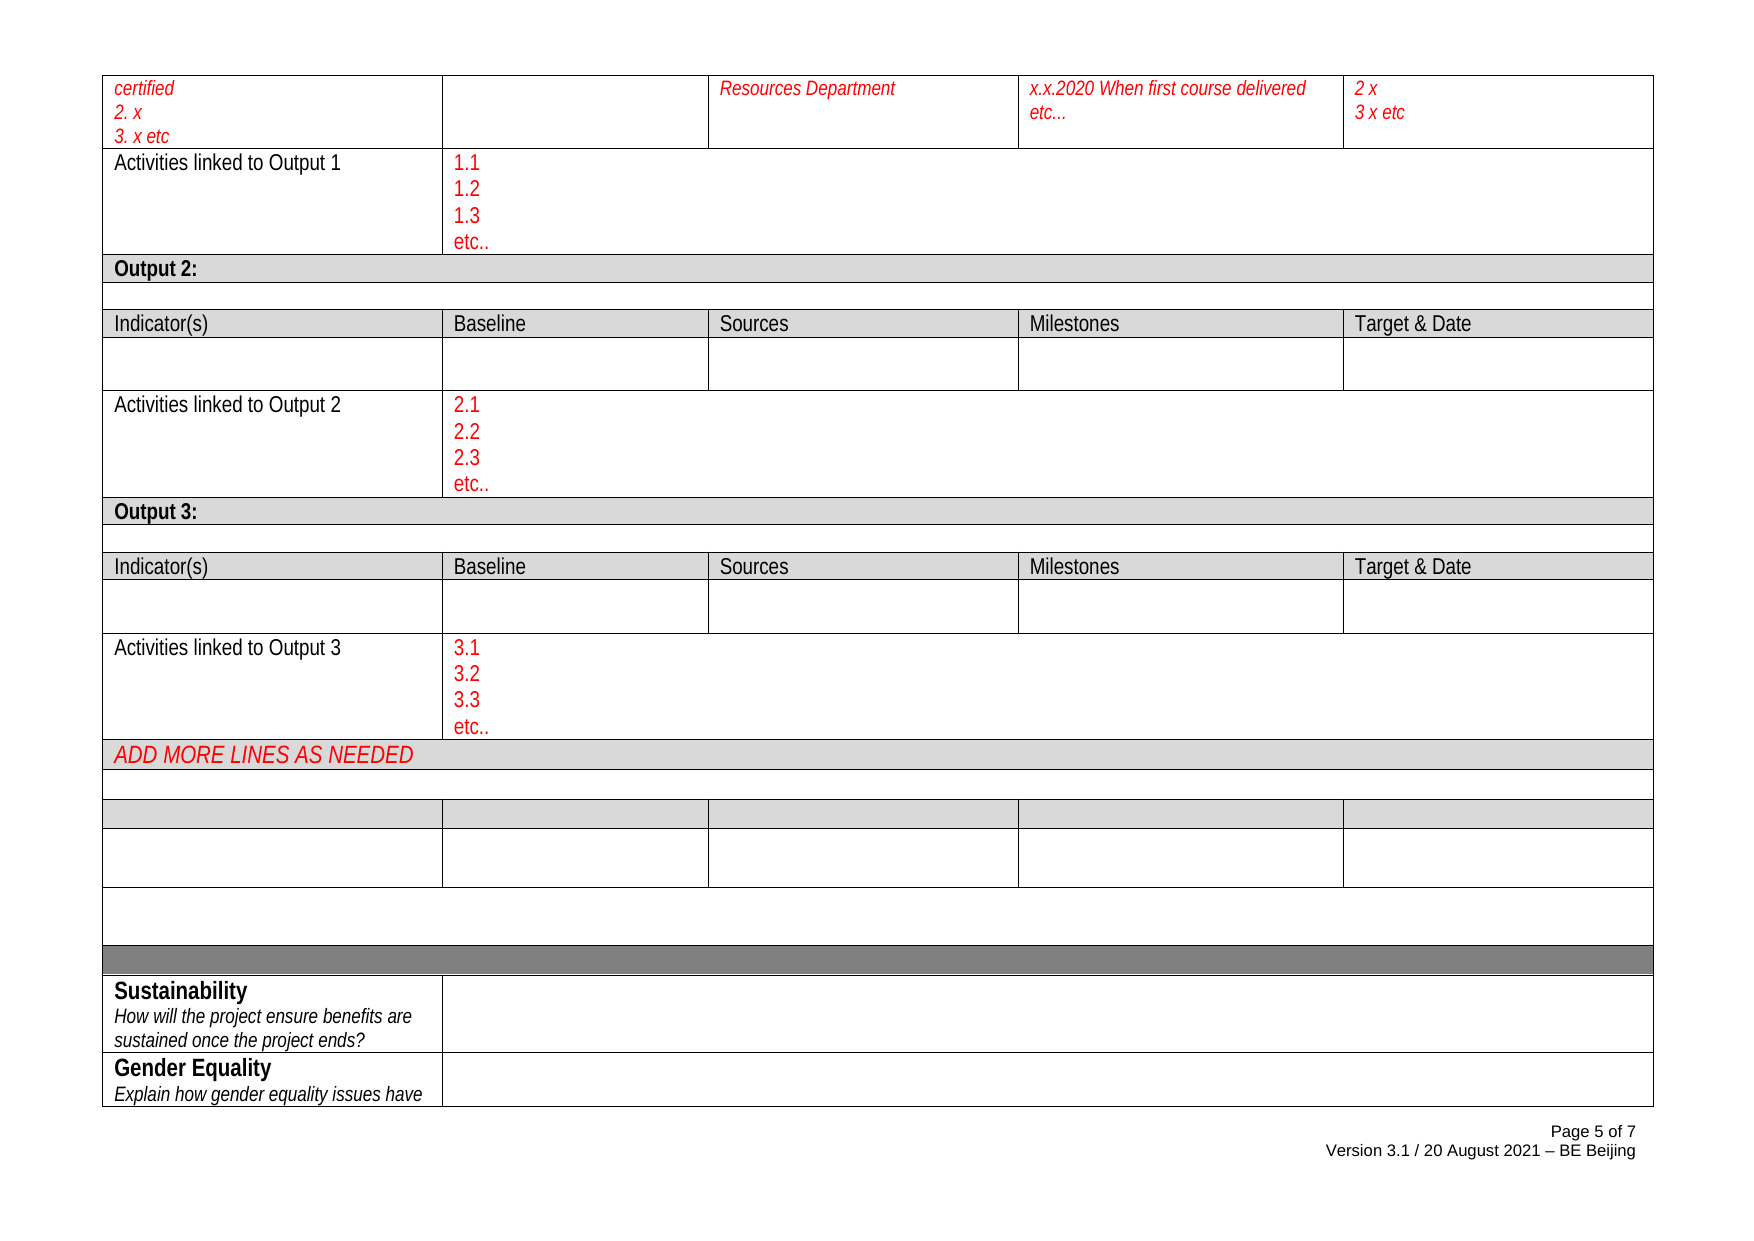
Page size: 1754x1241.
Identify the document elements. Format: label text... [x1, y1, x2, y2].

table_cell [1344, 338, 1653, 390]
table_cell 2.1 2.2 2.3 etc.. [443, 391, 1653, 497]
table_cell [709, 580, 1018, 633]
table_cell ADD MORE LINES AS NEEDED [103, 740, 1653, 769]
table_cell Sources [709, 553, 1018, 579]
table_cell Activities linked to Output 1 [103, 149, 442, 254]
table_cell 2 x 3 x etc [1344, 76, 1653, 148]
table_cell [709, 338, 1018, 390]
table_cell Baseline [443, 553, 708, 579]
table_cell [443, 338, 708, 390]
table_cell Sources [709, 310, 1018, 337]
table_cell [443, 976, 1653, 1052]
table_cell [103, 580, 442, 633]
table_cell Resources Department [709, 76, 1018, 148]
table_cell [443, 829, 708, 887]
table_cell x.x.2020 When first course delivered etc... [1019, 76, 1343, 148]
table_cell [443, 580, 708, 633]
table_cell [1019, 338, 1343, 390]
table_cell [443, 1053, 1653, 1106]
table_cell [1019, 829, 1343, 887]
table_cell Sustainability How will the project ensure benefits are sustained once the project ends? [103, 976, 442, 1052]
table_cell [103, 946, 1653, 974]
table_cell [1344, 800, 1653, 828]
table_cell [103, 770, 1653, 798]
table_cell [1344, 580, 1653, 633]
table_cell [103, 338, 442, 390]
table_cell Indicator(s) [103, 553, 442, 579]
table_cell [709, 829, 1018, 887]
table_cell Output 3: [103, 498, 1653, 524]
table_cell [103, 283, 1653, 309]
table_cell Target & Date [1344, 553, 1653, 579]
table_cell Milestones [1019, 553, 1343, 579]
table_cell [709, 800, 1018, 828]
table_cell [103, 888, 1653, 945]
table_cell Activities linked to Output 3 [103, 634, 442, 739]
table_cell [103, 829, 442, 887]
table_cell [103, 800, 442, 828]
table_cell [1019, 800, 1343, 828]
table_cell [443, 76, 708, 148]
table_cell Output 2: [103, 255, 1653, 282]
table_cell certified 2. x 3. x etc [103, 76, 442, 148]
table_cell [1344, 829, 1653, 887]
table_cell Milestones [1019, 310, 1343, 337]
table_cell Activities linked to Output 2 [103, 391, 442, 497]
table_cell [1019, 580, 1343, 633]
table_cell Gender Equality Explain how gender equality issues have [103, 1053, 442, 1106]
table_cell 3.1 3.2 3.3 etc.. [443, 634, 1653, 739]
table_cell Target & Date [1344, 310, 1653, 337]
table_cell Indicator(s) [103, 310, 442, 337]
table_cell [443, 800, 708, 828]
table_cell 1.1 1.2 1.3 etc.. [443, 149, 1653, 254]
table_cell [103, 525, 1653, 552]
table_cell Baseline [443, 310, 708, 337]
